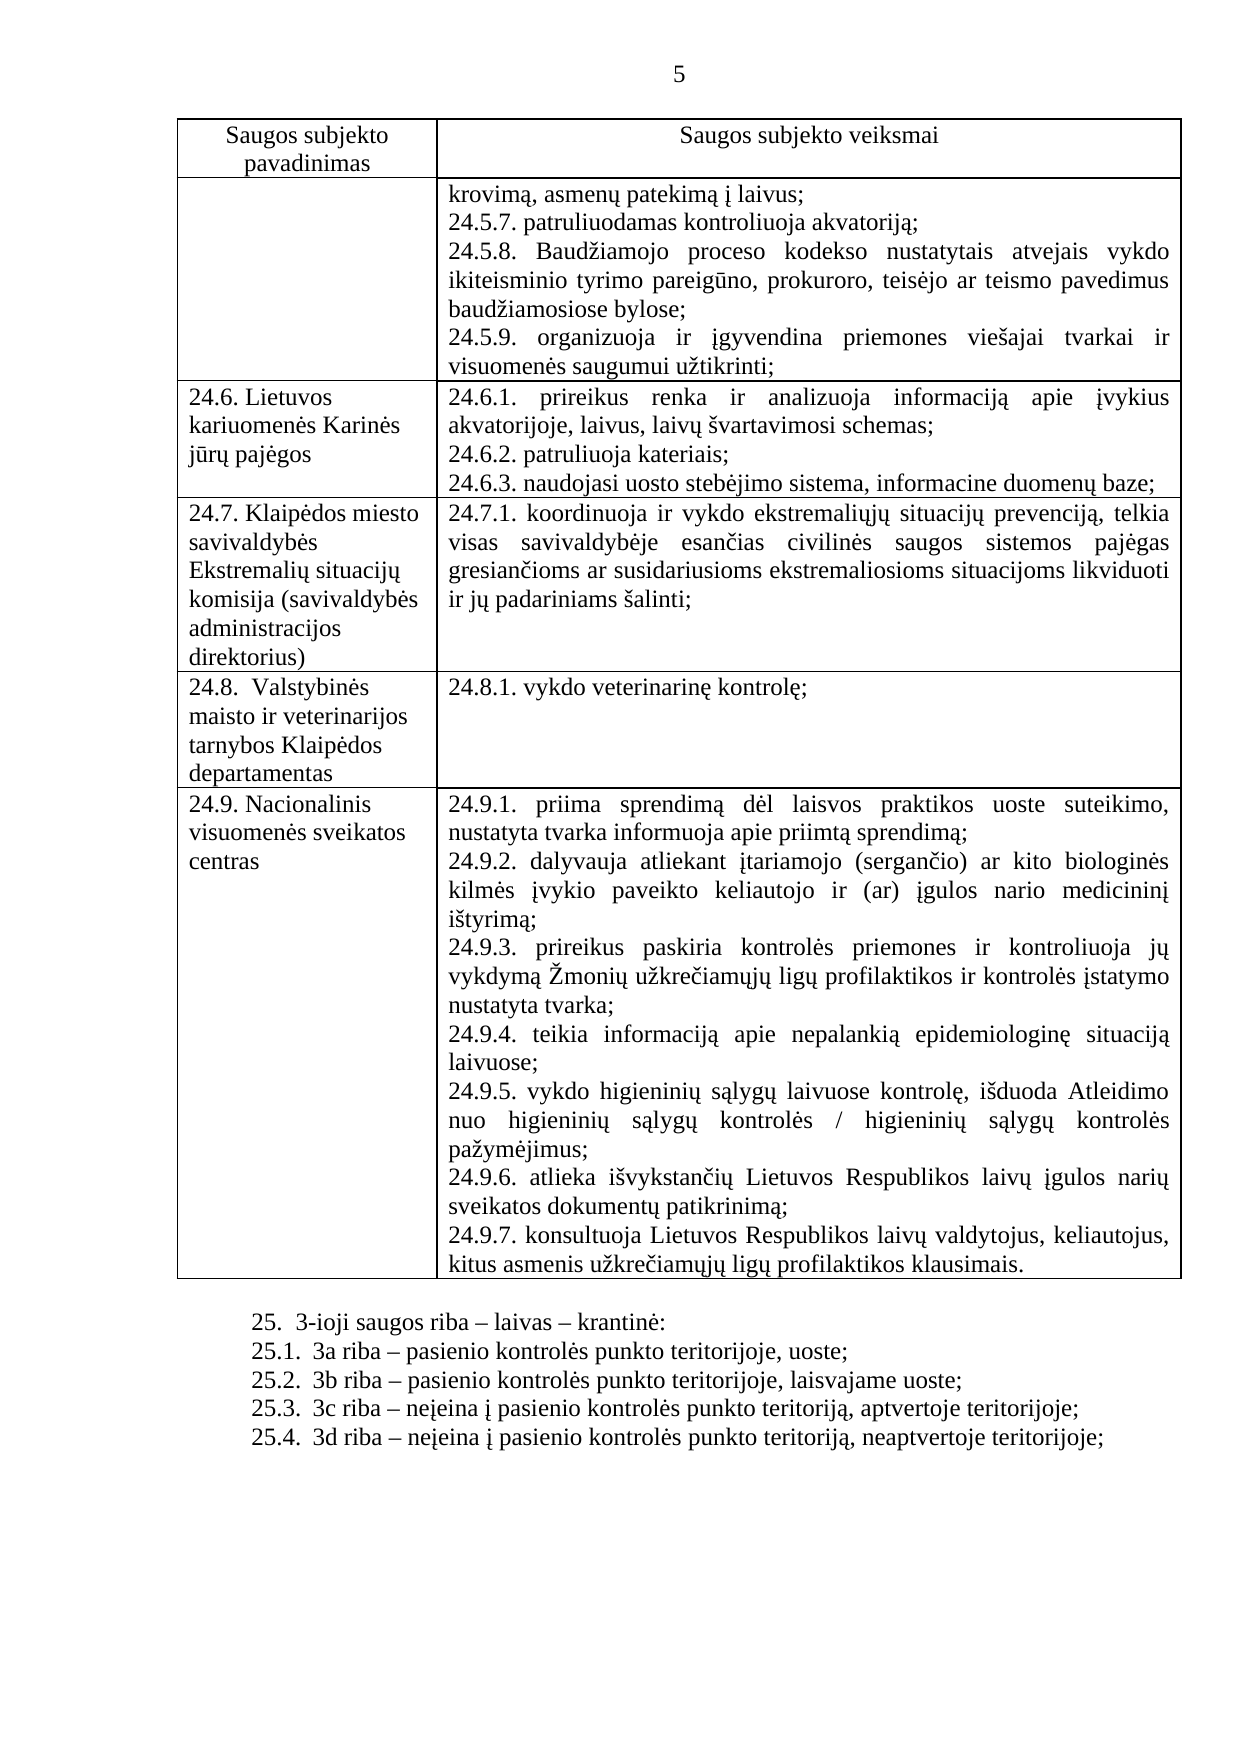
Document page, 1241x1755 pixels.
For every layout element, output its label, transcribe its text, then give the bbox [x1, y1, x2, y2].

text 25.2. 3b riba – pasienio kontrolės punkto teritorijoje, laisvajame uoste; [177, 1365, 1181, 1393]
table_cell 24.6.1. prireikus renka ir analizuoja informaciją apie įvykius akvatorijoje, laivus, laivų švartavimosi schemas; 24.6.2. patruliuoja kateriais; 24.6.3. naudojasi uosto stebėjimo sistema, informacine duomenų baze; [438, 382, 1180, 497]
table_cell 24.7.1. koordinuoja ir vykdo ekstremaliųjų situacijų prevenciją, telkia visas savivaldybėje esančias civilinės saugos sistemos pajėgas gresiančioms ar susidariusioms ekstremaliosioms situacijoms likviduoti ir jų padariniams šalinti; [438, 498, 1180, 671]
table_cell 24.9.1. priima sprendimą dėl laisvos praktikos uoste suteikimo, nustatyta tvarka informuoja apie priimtą sprendimą; 24.9.2. dalyvauja atliekant įtariamojo (sergančio) ar kito biologinės kilmės įvykio paveikto keliautojo ir (ar) įgulos nario medicininį ištyrimą; 24.9.3. prireikus paskiria kontrolės priemones ir kontroliuoja jų vykdymą Žmonių užkrečiamųjų ligų profilaktikos ir kontrolės įstatymo nustatyta tvarka; 24.9.4. teikia informaciją apie nepalankią epidemiologinę situaciją laivuose; 24.9.5. vykdo higieninių sąlygų laivuose kontrolę, išduoda Atleidimo nuo higieninių sąlygų kontrolės / higieninių sąlygų kontrolės pažymėjimus; 24.9.6. atlieka išvykstančių Lietuvos Respublikos laivų įgulos narių sveikatos dokumentų patikrinimą; 24.9.7. konsultuoja Lietuvos Respublikos laivų valdytojus, keliautojus, kitus asmenis užkrečiamųjų ligų profilaktikos klausimais. [438, 789, 1180, 1277]
table_cell 24.9. Nacionalinis visuomenės sveikatos centras [178, 788, 436, 1277]
text 25.4. 3d riba – neįeina į pasienio kontrolės punkto teritoriją, neaptvertoje teritorijoje; [177, 1422, 1181, 1451]
table_cell [178, 178, 436, 380]
table_header Saugos subjekto veiksmai [438, 120, 1180, 177]
text 25. 3-ioji saugos riba – laivas – krantinė: [177, 1307, 1181, 1336]
table_cell 24.7. Klaipėdos miesto savivaldybės Ekstremalių situacijų komisija (savivaldybės administracijos direktorius) [178, 498, 436, 671]
table_header Saugos subjekto pavadinimas [178, 120, 436, 177]
table_cell 24.6. Lietuvos kariuomenės Karinės jūrų pajėgos [178, 381, 436, 497]
table_cell krovimą, asmenų patekimą į laivus; 24.5.7. patruliuodamas kontroliuoja akvatoriją; 24.5.8. Baudžiamojo proceso kodekso nustatytais atvejais vykdo ikiteisminio tyrimo pareigūno, prokuroro, teisėjo ar teismo pavedimus baudžiamosiose bylose; 24.5.9. organizuoja ir įgyvendina priemones viešajai tvarkai ir visuomenės saugumui užtikrinti; [438, 179, 1180, 380]
table_cell 24.8.1. vykdo veterinarinę kontrolę; [438, 672, 1180, 787]
text 25.3. 3c riba – neįeina į pasienio kontrolės punkto teritoriją, aptvertoje teritorijoje; [177, 1393, 1181, 1422]
table_cell 24.8. Valstybinės maisto ir veterinarijos tarnybos Klaipėdos departamentas [178, 672, 436, 787]
text 25.1. 3a riba – pasienio kontrolės punkto teritorijoje, uoste; [177, 1336, 1181, 1365]
